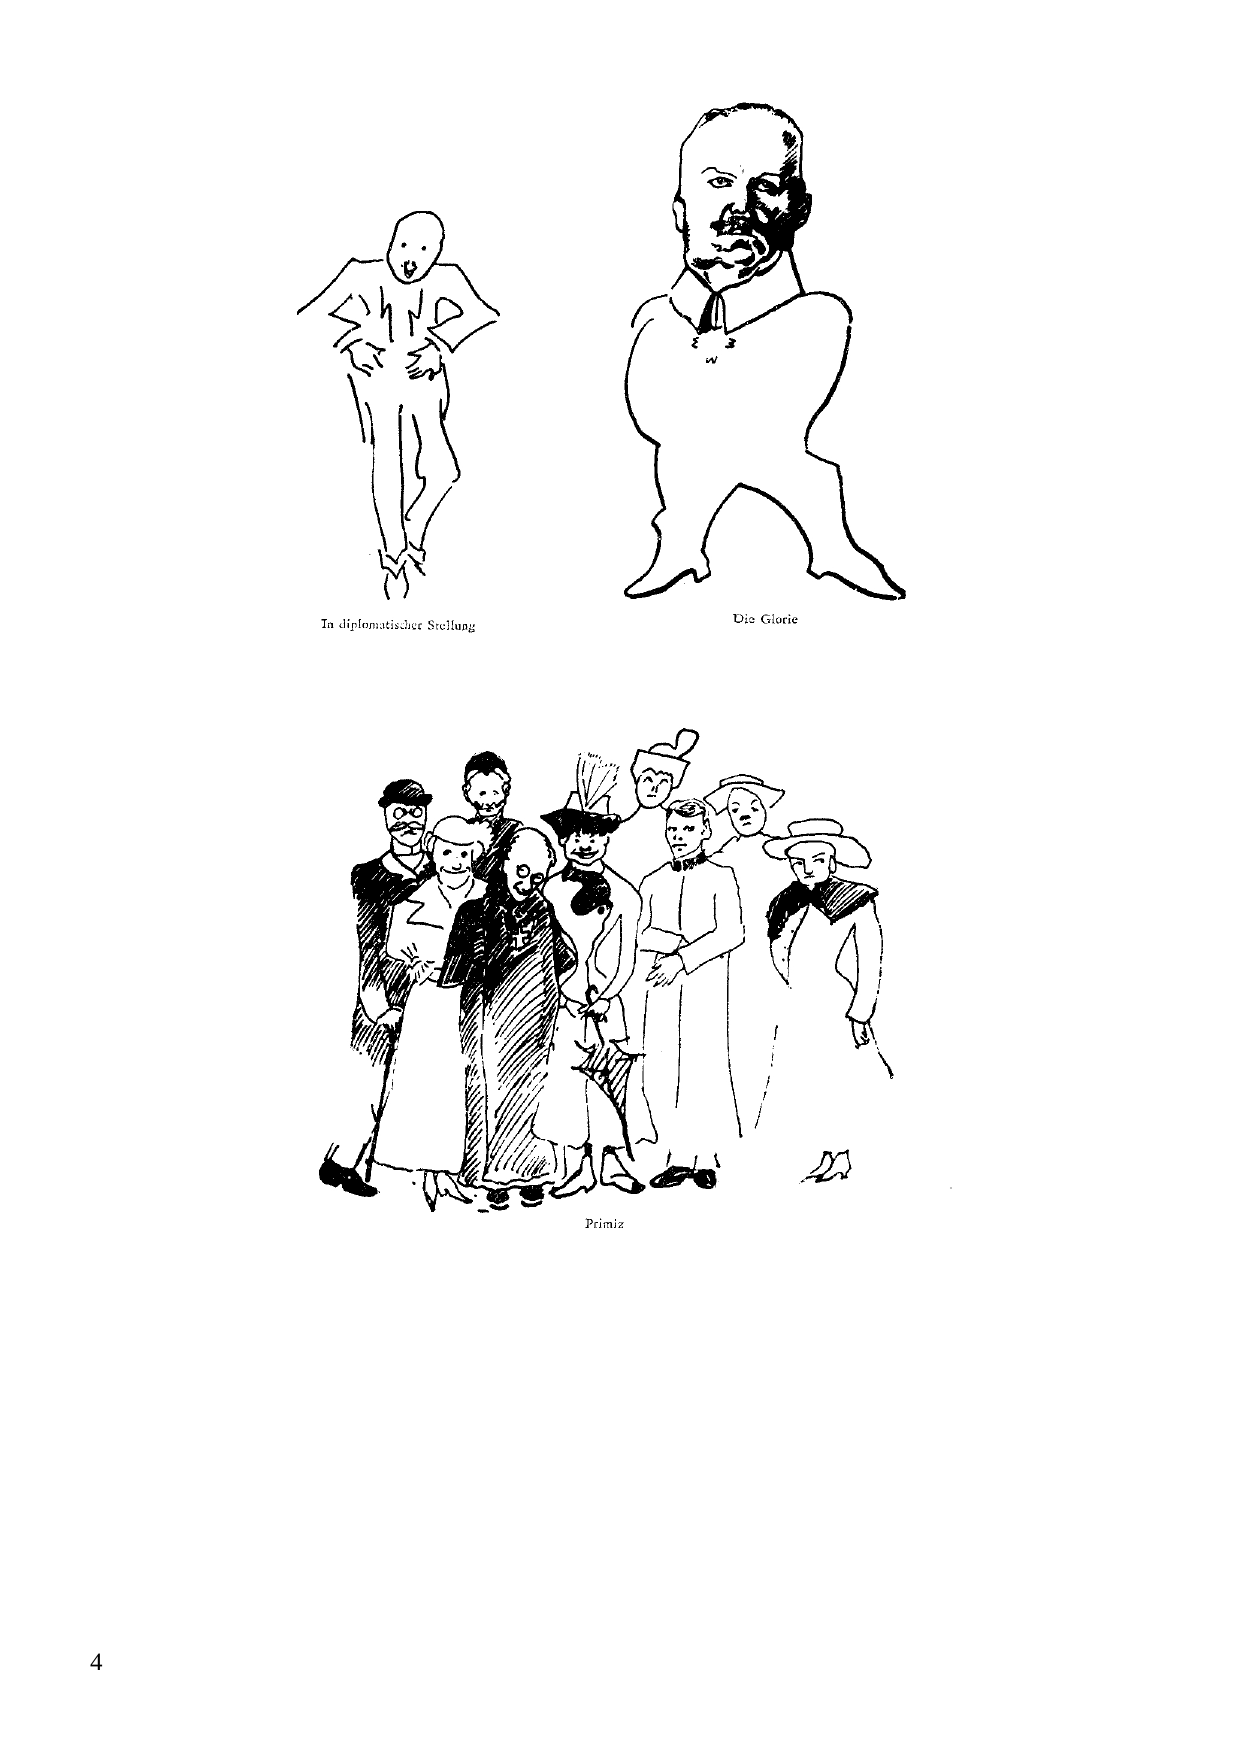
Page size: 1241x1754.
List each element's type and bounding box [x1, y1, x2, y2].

picture [218, 75, 962, 1293]
